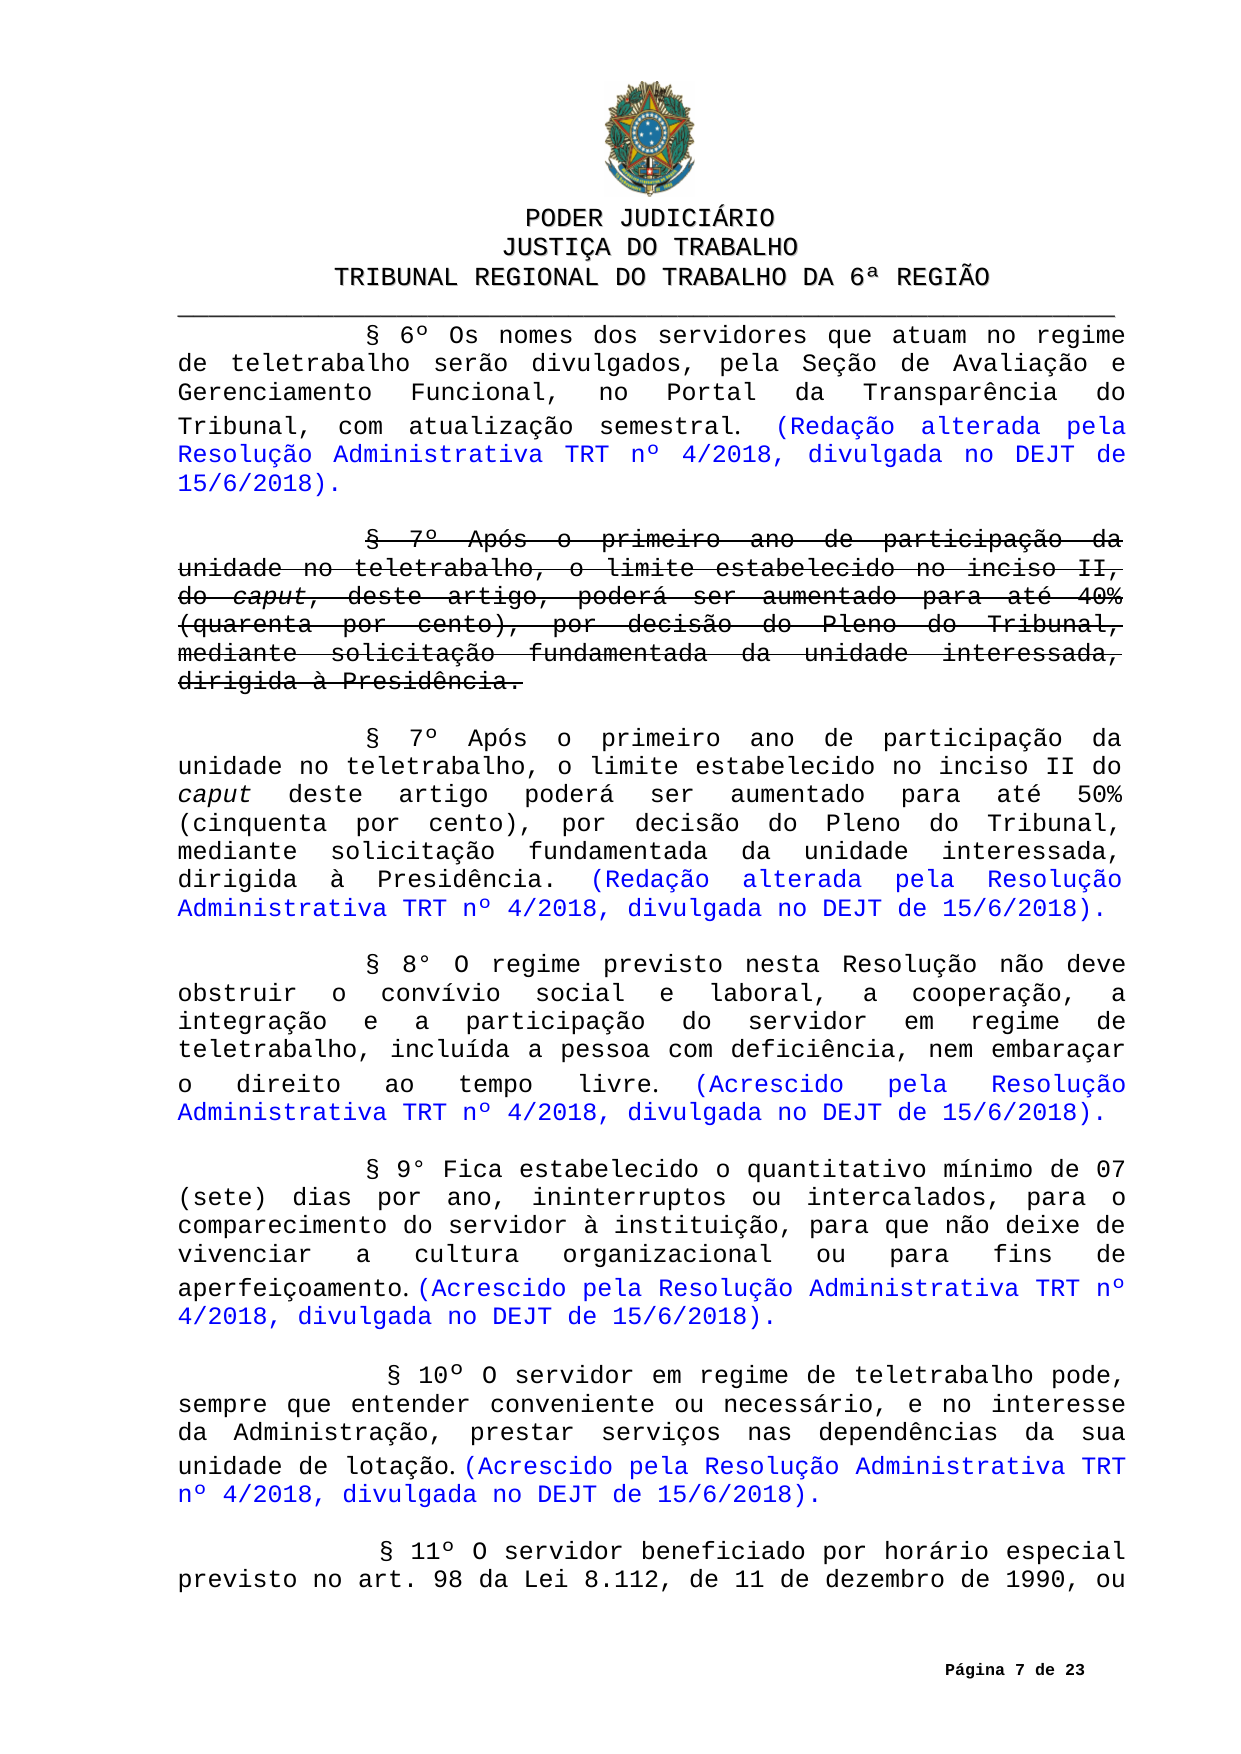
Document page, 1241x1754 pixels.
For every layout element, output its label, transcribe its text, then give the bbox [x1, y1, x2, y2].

text § 8° O regime previsto nesta Resolução não deve obstruir o convívio social e laboral, a cooperação, a integração e a participação do servidor em regime de teletrabalho, incluída a pessoa com deficiência, nem embaraçar o direito ao tempo livre. (Acrescido pela Resolução Administrativa TRT nº 4/2018, divulgada no DEJT de 15/6/2018). [177, 952, 1126, 1128]
text § 9° Fica estabelecido o quantitativo mínimo de 07 (sete) dias por ano, ininterruptos ou intercalados, para o comparecimento do servidor à instituição, para que não deixe de vivenciar a cultura organizacional ou para fins de aperfeiçoamento. (Acrescido pela Resolução Administrativa TRT nº 4/2018, divulgada no DEJT de 15/6/2018). [177, 1156, 1126, 1332]
text § 7º Após o primeiro ano de participação da unidade no teletrabalho, o limite estabelecido no inciso II, do caput, deste artigo, poderá ser aumentado para até 40% (quarenta por cento), por decisão do Pleno do Tribunal, mediante solicitação fundamentada da unidade interessada, dirigida à Presidência. [177, 570, 1122, 597]
text § 11º O servidor beneficiado por horário especial previsto no art. 98 da Lei 8.112, de 11 de dezembro de 1990, ou [177, 1539, 1126, 1595]
text § 6º Os nomes dos servidores que atuam no regime de teletrabalho serão divulgados, pela Seção de Avaliação e Gerenciamento Funcional, no Portal da Transparência do Tribunal, com atualização semestral. (Redação alterada pela Resolução Administrativa TRT nº 4/2018, divulgada no DEJT de 15/6/2018). [177, 323, 1126, 498]
text § 7º Após o primeiro ano de participação da unidade no teletrabalho, o limite estabelecido no inciso II do caput deste artigo poderá ser aumentado para até 50% (cinquenta por cento), por decisão do Pleno do Tribunal, mediante solicitação fundamentada da unidade interessada, dirigida à Presidência. (Redação alterada pela Resolução Administrativa TRT nº 4/2018, divulgada no DEJT de 15/6/2018). [177, 725, 1122, 923]
text § 7º Após o primeiro ano de participação da unidade no teletrabalho, o limite estabelecido no inciso II, do caput, deste artigo, poderá ser aumentado para até 40% (quarenta por cento), por decisão do Pleno do Tribunal, mediante solicitação fundamentada da unidade interessada, dirigida à Presidência. [177, 655, 1122, 697]
picture [604, 81, 695, 197]
text § 7º Após o primeiro ano de participação da unidade no teletrabalho, o limite estabelecido no inciso II, do caput, deste artigo, poderá ser aumentado para até 40% (quarenta por cento), por decisão do Pleno do Tribunal, mediante solicitação fundamentada da unidade interessada, dirigida à Presidência. [177, 626, 1122, 654]
text § 10º O servidor em regime de teletrabalho pode, sempre que entender conveniente ou necessário, e no interesse da Administração, prestar serviços nas dependências da sua unidade de lotação. (Acrescido pela Resolução Administrativa TRT nº 4/2018, divulgada no DEJT de 15/6/2018). [177, 1360, 1126, 1510]
text § 7º Após o primeiro ano de participação da unidade no teletrabalho, o limite estabelecido no inciso II, do caput, deste artigo, poderá ser aumentado para até 40% (quarenta por cento), por decisão do Pleno do Tribunal, mediante solicitação fundamentada da unidade interessada, dirigida à Presidência. [177, 598, 1122, 625]
text § 7º Após o primeiro ano de participação da unidade no teletrabalho, o limite estabelecido no inciso II, do caput, deste artigo, poderá ser aumentado para até 40% (quarenta por cento), por decisão do Pleno do Tribunal, mediante solicitação fundamentada da unidade interessada, dirigida à Presidência. [177, 527, 1122, 569]
